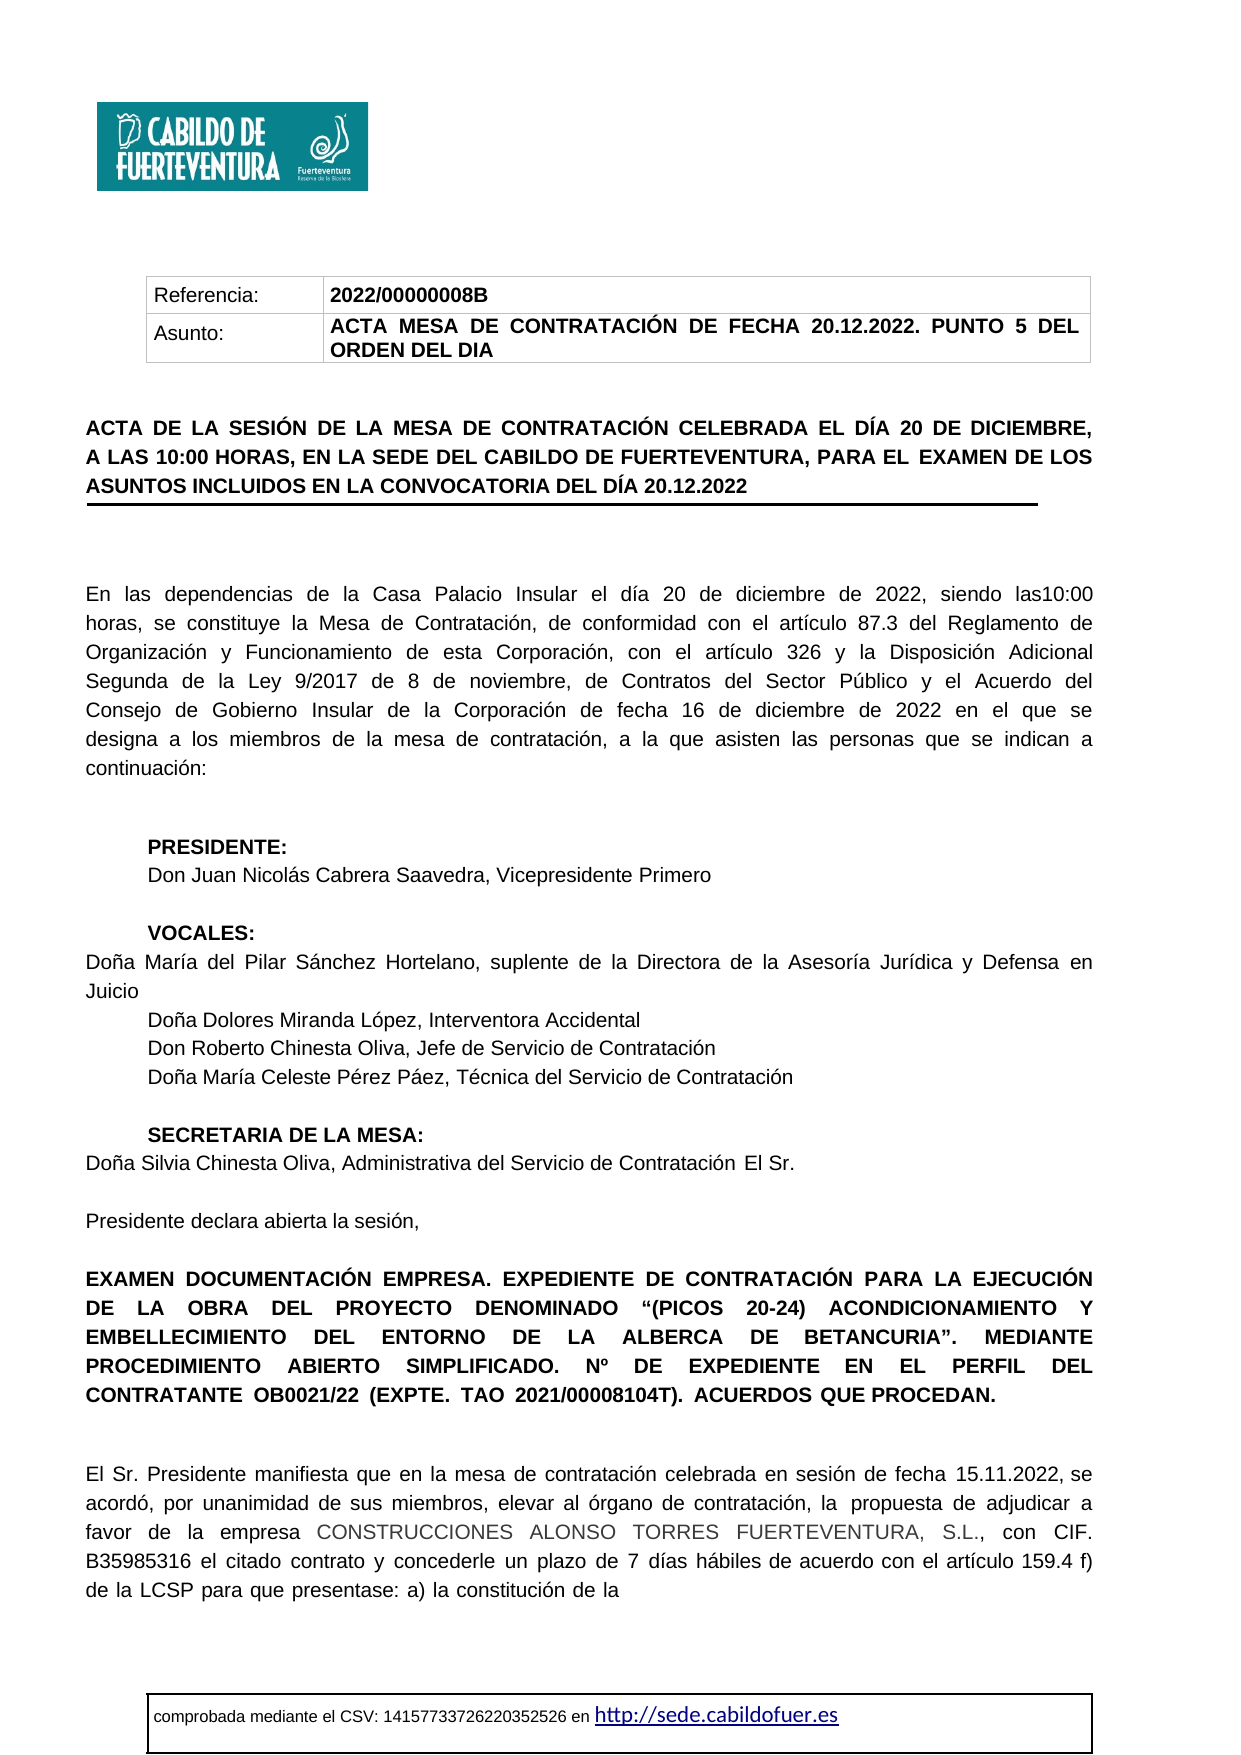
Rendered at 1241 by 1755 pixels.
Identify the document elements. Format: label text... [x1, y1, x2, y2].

table_cell Asunto: [147, 314, 323, 362]
subtitle EXAMEN DOCUMENTACIÓN EMPRESA. EXPEDIENTE DE CONTRATACIÓN PARA LA EJECUCIÓN DE LA OBRA DEL PROYECTO DENOMINADO “(PICOS 20-24) ACONDICIONAMIENTO Y EMBELLECIMIENTO DEL ENTORNO DE LA ALBERCA DE BETANCURIA”. MEDIANTE PROCEDIMIENTO ABIERTO SIMPLIFICADO. Nº DE EXPEDIENTE EN EL PERFIL DEL CONTRATANTE OB0021/22 (EXPTE. TAO 2021/00008104T). ACUERDOS QUE PROCEDAN. [85, 1267, 1093, 1407]
subtitle SECRETARIA DE LA MESA: [147, 1122, 1109, 1146]
text En las dependencias de la Casa Palacio Insular el día 20 de diciembre de 2022, siendo las10:00 horas, se constituye la Mesa de Contratación, de conformidad con el artículo 87.3 del Reglamento de Organización y Funcionamiento de esta Corporación, con el artículo 326 y la Disposición Adicional Segunda de la Ley 9/2017 de 8 de noviembre, de Contratos del Sector Público y el Acuerdo del Consejo de Gobierno Insular de la Corporación de fecha 16 de diciembre de 2022 en el que se designa a los miembros de la mesa de contratación, a la que asisten las personas que se indican a continuación: [85, 582, 1093, 780]
text Doña Dolores Miranda López, Interventora Accidental [147, 1007, 1109, 1031]
text Doña María Celeste Pérez Páez, Técnica del Servicio de Contratación [147, 1065, 1109, 1089]
subtitle PRESIDENTE: [147, 834, 1109, 858]
table_header 2022/00000008B [324, 277, 1090, 313]
table_header Referencia: [147, 277, 323, 313]
text Doña Silvia Chinesta Oliva, Administrativa del Servicio de Contratación El Sr. Presidente declara abierta la sesión, [85, 1151, 800, 1233]
subtitle ACTA DE LA SESIÓN DE LA MESA DE CONTRATACIÓN CELEBRADA EL DÍA 20 DE DICIEMBRE, A LAS 10:00 HORAS, EN LA SEDE DEL CABILDO DE FUERTEVENTURA, PARA EL EXAMEN DE LOS ASUNTOS INCLUIDOS EN LA CONVOCATORIA DEL DÍA 20.12.2022 [85, 416, 1093, 498]
text El Sr. Presidente manifiesta que en la mesa de contratación celebrada en sesión de fecha 15.11.2022, se acordó, por unanimidad de sus miembros, elevar al órgano de contratación, la propuesta de adjudicar a favor de la empresa CONSTRUCCIONES ALONSO TORRES FUERTEVENTURA, S.L., con CIF. B35985316 el citado contrato y concederle un plazo de 7 días hábiles de acuerdo con el artículo 159.4 f) de la LCSP para que presentase: a) la constitución de la [85, 1462, 1093, 1602]
subtitle VOCALES: [147, 921, 1109, 945]
table_cell ACTA MESA DE CONTRATACIÓN DE FECHA 20.12.2022. PUNTO 5 DEL ORDEN DEL DIA [324, 314, 1090, 362]
text Doña María del Pilar Sánchez Hortelano, suplente de la Directora de la Asesoría Jurídica y Defensa en Juicio [85, 949, 1093, 1002]
text Don Juan Nicolás Cabrera Saavedra, Vicepresidente Primero [147, 863, 1109, 887]
text Don Roberto Chinesta Oliva, Jefe de Servicio de Contratación [147, 1036, 1109, 1060]
